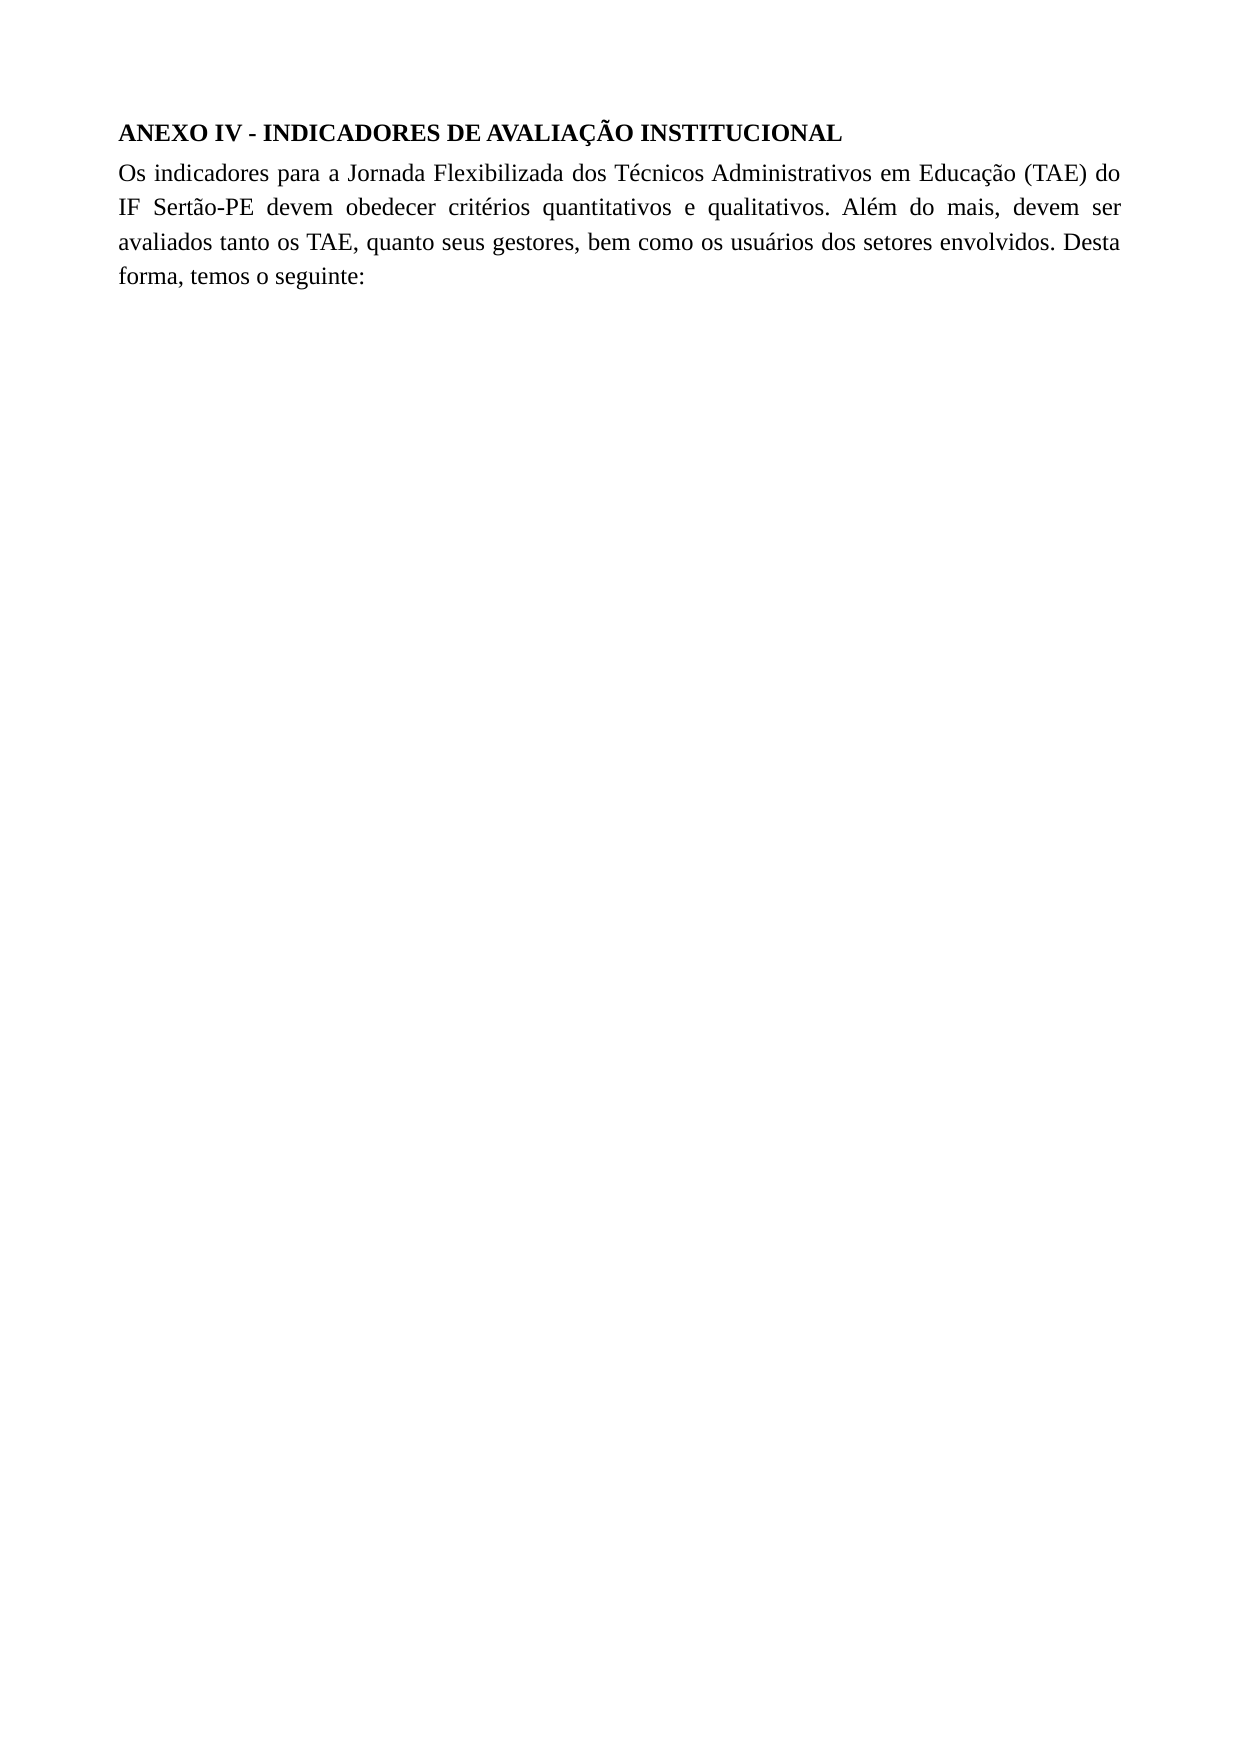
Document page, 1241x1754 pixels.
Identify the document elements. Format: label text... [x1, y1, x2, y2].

text ANEXO IV - INDICADORES DE AVALIAÇÃO INSTITUCIONAL [118, 118, 1122, 147]
text Os indicadores para a Jornada Flexibilizada dos Técnicos Administrativos em Educação (TAE) do IF Sertão-PE devem obedecer critérios quantitativos e qualitativos. Além do mais, devem ser avaliados tanto os TAE, quanto seus gestores, bem como os usuários dos setores envolvidos. Desta forma, temos o seguinte: [118, 158, 1122, 290]
